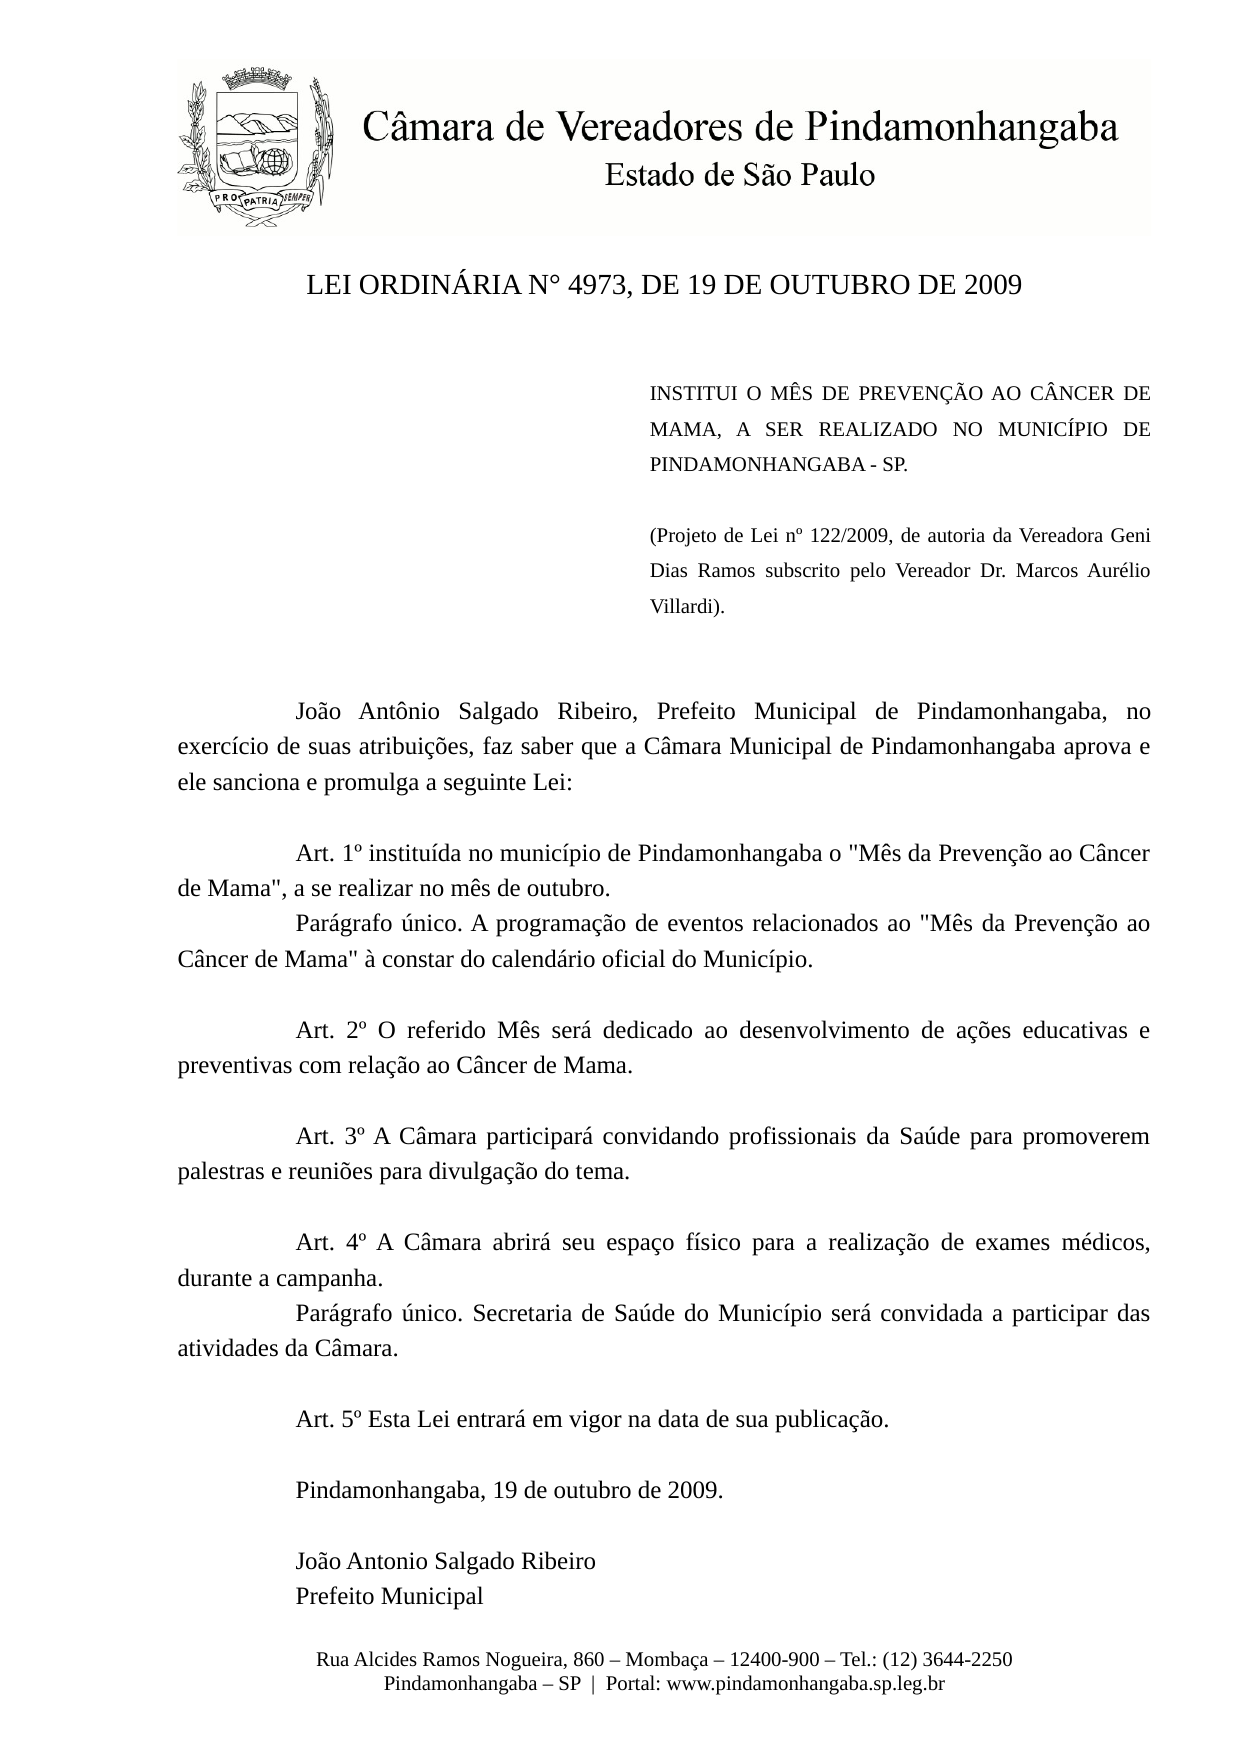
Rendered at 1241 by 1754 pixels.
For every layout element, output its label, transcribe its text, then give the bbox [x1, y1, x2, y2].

text Pindamonhangaba, 19 de outubro de 2009. [177, 1470, 1152, 1506]
text Art. 3º A Câmara participará convidando profissionais da Saúde para promoverem palestras e reuniões para divulgação do tema. [177, 1116, 1152, 1187]
text João Antonio Salgado Ribeiro [177, 1541, 1152, 1576]
text Parágrafo único. A programação de eventos relacionados ao "Mês da Prevenção ao Câncer de Mama" à constar do calendário oficial do Município. [177, 903, 1152, 974]
text Art. 5º Esta Lei entrará em vigor na data de sua publicação. [177, 1399, 1152, 1435]
text Art. 1º instituída no município de Pindamonhangaba o "Mês da Prevenção ao Câncer de Mama", a se realizar no mês de outubro. [177, 833, 1152, 903]
text LEI ORDINÁRIA N° 4973, de 19 de outubro de 2009 [177, 266, 1152, 301]
text Art. 2º O referido Mês será dedicado ao desenvolvimento de ações educativas e preventivas com relação ao Câncer de Mama. [177, 1010, 1152, 1081]
text Prefeito Municipal [177, 1576, 1152, 1612]
text Parágrafo único. Secretaria de Saúde do Município será convidada a participar das atividades da Câmara. [177, 1293, 1152, 1364]
text INSTITUI O MÊS DE PREVENÇÃO AO CÂNCER DE MAMA, A SER REALIZADO NO MUNICÍPIO DE PINDAMONHANGABA - SP. [649, 372, 1152, 478]
text João Antônio Salgado Ribeiro, Prefeito Municipal de Pindamonhangaba, no exercício de suas atribuições, faz saber que a Câmara Municipal de Pindamonhangaba aprova e ele sanciona e promulga a seguinte Lei: [177, 691, 1152, 797]
text Art. 4º A Câmara abrirá seu espaço físico para a realização de exames médicos, durante a campanha. [177, 1222, 1152, 1293]
picture [177, 59, 1152, 236]
text (Projeto de Lei nº 122/2009, de autoria da Vereadora Geni Dias Ramos subscrito pelo Vereador Dr. Marcos Aurélio Villardi). [649, 514, 1152, 620]
